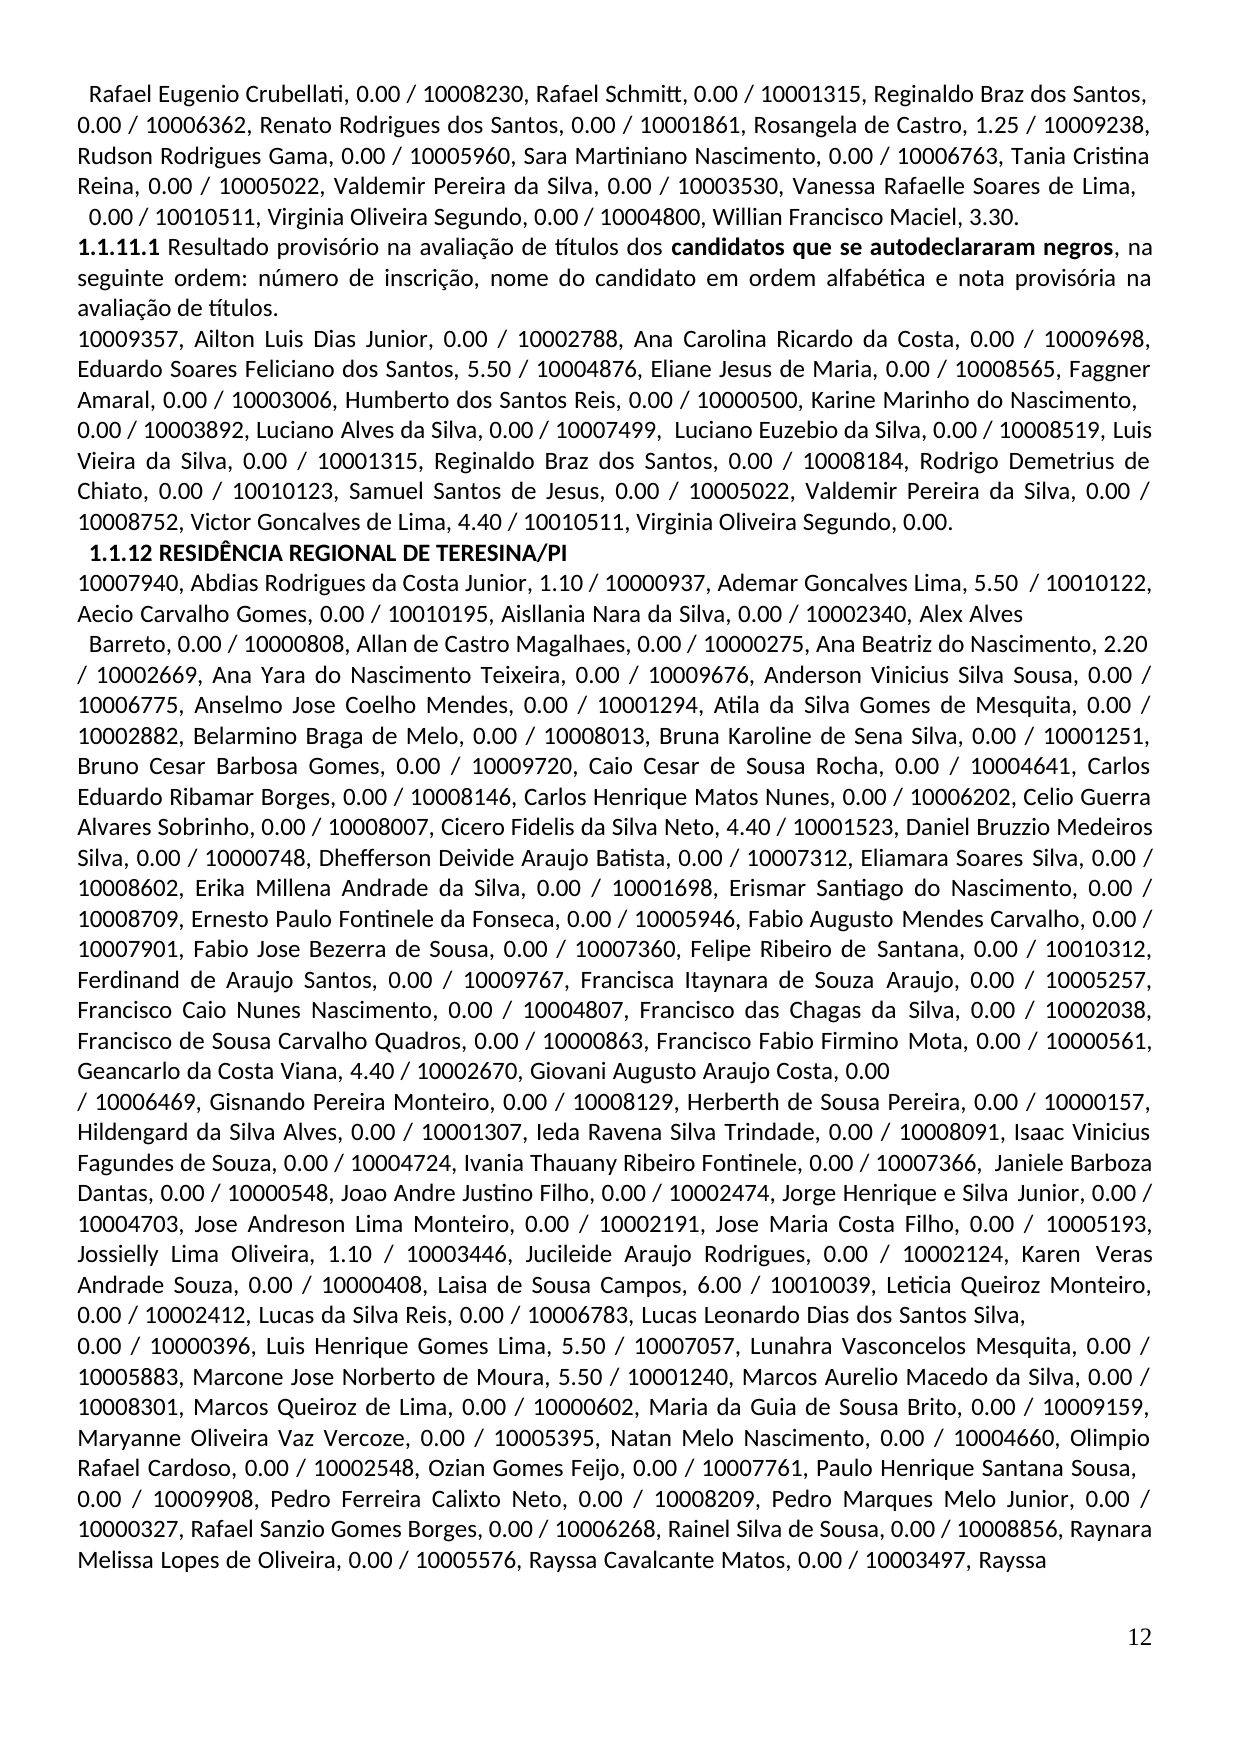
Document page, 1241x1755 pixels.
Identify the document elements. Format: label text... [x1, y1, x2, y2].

text / 10002669, Ana Yara do Nascimento Teixeira, 0.00 / 10009676, Anderson Vinicius Silva Sousa, 0.00 / 10006775, Anselmo Jose Coelho Mendes, 0.00 / 10001294, Atila da Silva Gomes de Mesquita, 0.00 / 10002882, Belarmino Braga de Melo, 0.00 / 10008013, Bruna Karoline de Sena Silva, 0.00 / 10001251, Bruno Cesar Barbosa Gomes, 0.00 / 10009720, Caio Cesar de Sousa Rocha, 0.00 / 10004641, Carlos Eduardo Ribamar Borges, 0.00 / 10008146, Carlos Henrique Matos Nunes, 0.00 / 10006202, Celio Guerra Alvares Sobrinho, 0.00 / 10008007, Cicero Fidelis da Silva Neto, 4.40 / 10001523, Daniel Bruzzio Medeiros Silva, 0.00 / 10000748, Dhefferson Deivide Araujo Batista, 0.00 / 10007312, Eliamara Soares Silva, 0.00 / 10008602, Erika Millena Andrade da Silva, 0.00 / 10001698, Erismar Santiago do Nascimento, 0.00 / 10008709, Ernesto Paulo Fontinele da Fonseca, 0.00 / 10005946, Fabio Augusto Mendes Carvalho, 0.00 / 10007901, Fabio Jose Bezerra de Sousa, 0.00 / 10007360, Felipe Ribeiro de Santana, 0.00 / 10010312, Ferdinand de Araujo Santos, 0.00 / 10009767, Francisca Itaynara de Souza Araujo, 0.00 / 10005257, Francisco Caio Nunes Nascimento, 0.00 / 10004807, Francisco das Chagas da Silva, 0.00 / 10002038, Francisco de Sousa Carvalho Quadros, 0.00 / 10000863, Francisco Fabio Firmino Mota, 0.00 / 10000561, Geancarlo da Costa Viana, 4.40 / 10002670, Giovani Augusto Araujo Costa, 0.00 [77, 659, 1153, 1086]
list RESIDÊNCIA REGIONAL DE TERESINA/PI [89, 537, 1172, 567]
text 0.00 / 10010511, Virginia Oliveira Segundo, 0.00 / 10004800, Willian Francisco Maciel, 3.30. [89, 201, 1172, 231]
text 0.00 / 10003892, Luciano Alves da Silva, 0.00 / 10007499, Luciano Euzebio da Silva, 0.00 / 10008519, Luis Vieira da Silva, 0.00 / 10001315, Reginaldo Braz dos Santos, 0.00 / 10008184, Rodrigo Demetrius de Chiato, 0.00 / 10010123, Samuel Santos de Jesus, 0.00 / 10005022, Valdemir Pereira da Silva, 0.00 / 10008752, Victor Goncalves de Lima, 4.40 / 10010511, Virginia Oliveira Segundo, 0.00. [77, 414, 1152, 537]
text 10009357, Ailton Luis Dias Junior, 0.00 / 10002788, Ana Carolina Ricardo da Costa, 0.00 / 10009698, Eduardo Soares Feliciano dos Santos, 5.50 / 10004876, Eliane Jesus de Maria, 0.00 / 10008565, Faggner Amaral, 0.00 / 10003006, Humberto dos Santos Reis, 0.00 / 10000500, Karine Marinho do Nascimento, [77, 323, 1153, 414]
text Rafael Eugenio Crubellati, 0.00 / 10008230, Rafael Schmitt, 0.00 / 10001315, Reginaldo Braz dos Santos, [89, 78, 1172, 109]
text 0.00 / 10000396, Luis Henrique Gomes Lima, 5.50 / 10007057, Lunahra Vasconcelos Mesquita, 0.00 / 10005883, Marcone Jose Norberto de Moura, 5.50 / 10001240, Marcos Aurelio Macedo da Silva, 0.00 / 10008301, Marcos Queiroz de Lima, 0.00 / 10000602, Maria da Guia de Sousa Brito, 0.00 / 10009159, Maryanne Oliveira Vaz Vercoze, 0.00 / 10005395, Natan Melo Nascimento, 0.00 / 10004660, Olimpio Rafael Cardoso, 0.00 / 10002548, Ozian Gomes Feijo, 0.00 / 10007761, Paulo Henrique Santana Sousa, [77, 1330, 1152, 1483]
text / 10006469, Gisnando Pereira Monteiro, 0.00 / 10008129, Herberth de Sousa Pereira, 0.00 / 10000157, Hildengard da Silva Alves, 0.00 / 10001307, Ieda Ravena Silva Trindade, 0.00 / 10008091, Isaac Vinicius Fagundes de Souza, 0.00 / 10004724, Ivania Thauany Ribeiro Fontinele, 0.00 / 10007366, Janiele Barboza Dantas, 0.00 / 10000548, Joao Andre Justino Filho, 0.00 / 10002474, Jorge Henrique e Silva Junior, 0.00 / 10004703, Jose Andreson Lima Monteiro, 0.00 / 10002191, Jose Maria Costa Filho, 0.00 / 10005193, Jossielly Lima Oliveira, 1.10 / 10003446, Jucileide Araujo Rodrigues, 0.00 / 10002124, Karen Veras Andrade Souza, 0.00 / 10000408, Laisa de Sousa Campos, 6.00 / 10010039, Leticia Queiroz Monteiro, 0.00 / 10002412, Lucas da Silva Reis, 0.00 / 10006783, Lucas Leonardo Dias dos Santos Silva, [77, 1086, 1153, 1330]
text Barreto, 0.00 / 10000808, Allan de Castro Magalhaes, 0.00 / 10000275, Ana Beatriz do Nascimento, 2.20 [89, 628, 1172, 659]
list Resultado provisório na avaliação de títulos dos candidatos que se autodeclararam negros, na seguinte ordem: número de inscrição, nome do candidato em ordem alfabética e nota provisória na avaliação de títulos. [77, 231, 1153, 323]
text 0.00 / 10006362, Renato Rodrigues dos Santos, 0.00 / 10001861, Rosangela de Castro, 1.25 / 10009238, Rudson Rodrigues Gama, 0.00 / 10005960, Sara Martiniano Nascimento, 0.00 / 10006763, Tania Cristina Reina, 0.00 / 10005022, Valdemir Pereira da Silva, 0.00 / 10003530, Vanessa Rafaelle Soares de Lima, [77, 109, 1152, 201]
text 10007940, Abdias Rodrigues da Costa Junior, 1.10 / 10000937, Ademar Goncalves Lima, 5.50 / 10010122, Aecio Carvalho Gomes, 0.00 / 10010195, Aisllania Nara da Silva, 0.00 / 10002340, Alex Alves [77, 567, 1153, 628]
text 0.00 / 10009908, Pedro Ferreira Calixto Neto, 0.00 / 10008209, Pedro Marques Melo Junior, 0.00 / 10000327, Rafael Sanzio Gomes Borges, 0.00 / 10006268, Rainel Silva de Sousa, 0.00 / 10008856, Raynara Melissa Lopes de Oliveira, 0.00 / 10005576, Rayssa Cavalcante Matos, 0.00 / 10003497, Rayssa [77, 1483, 1153, 1574]
